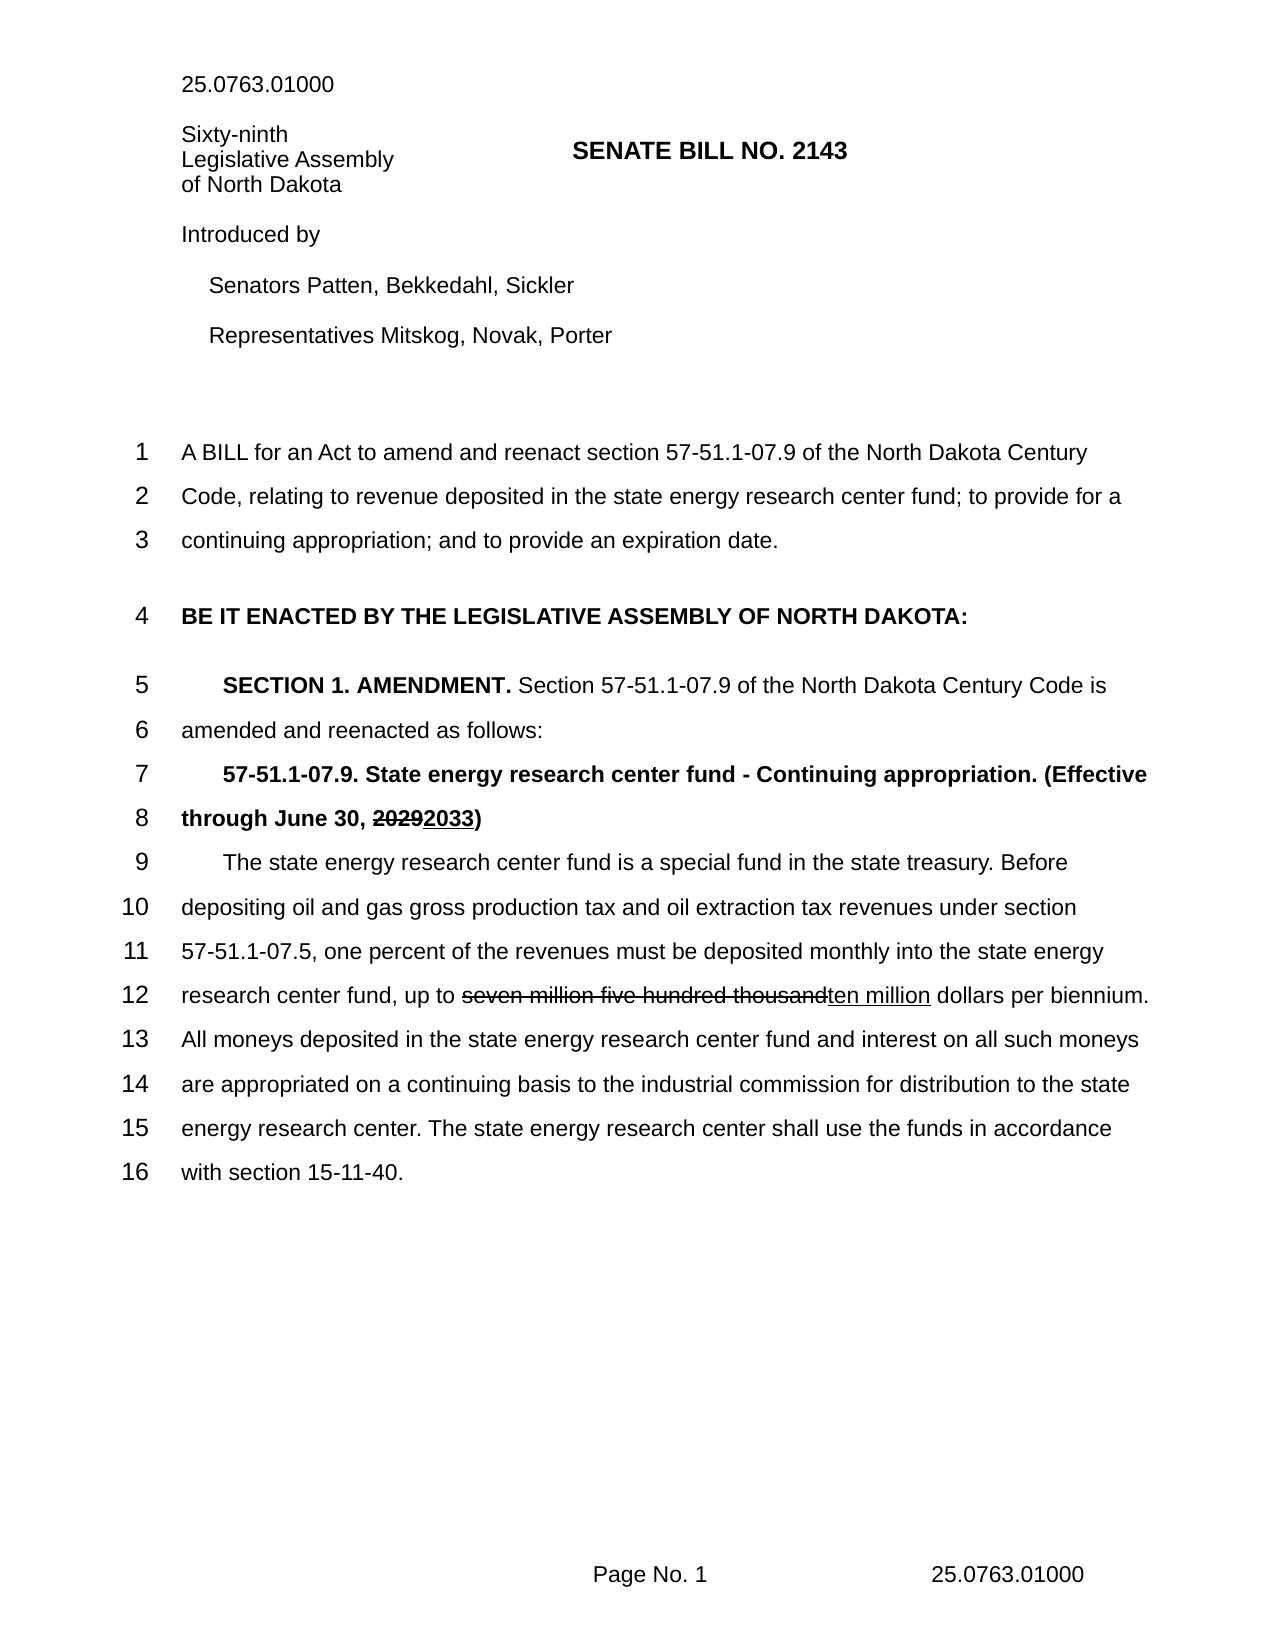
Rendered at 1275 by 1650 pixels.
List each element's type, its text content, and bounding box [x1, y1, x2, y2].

text Legislative Assembly [181, 148, 1154, 173]
title BILL NO. [565, 136, 848, 165]
title A BILL for an Act to amend and reenact section 57‑51.1‑07.9 of the North Dakota Century Code, relating to revenue deposited in the state energy research center fund; to provide for a continuing appropriation; and to provide an expiration date. [181, 425, 1154, 558]
text Senators Patten, Bekkedahl, Sickler [208, 275, 1154, 298]
text BE IT ENACTED BY THE LEGISLATIVE ASSEMBLY OF NORTH DAKOTA: [181, 589, 1154, 633]
text Introduced by [181, 223, 1154, 248]
text . [181, 73, 1154, 133]
text Representatives Mitskog, Novak, Porter [208, 325, 1154, 348]
subtitle 57‑51.1‑07.9. State energy research center fund ‑ Continuing appropriation. (Effective through June 30, 20292033) [181, 747, 1154, 835]
text The state energy research center fund is a special fund in the state treasury. Before depositing oil and gas gross production tax and oil extraction tax revenues under section 57‑51.1‑07.5, one percent of the revenues must be deposited monthly into the state energy research center fund, up to seven million five hundred thousandten million dollars per biennium. All moneys deposited in the state energy research center fund and interest on all such moneys are appropriated on a continuing basis to the industrial commission for distribution to the state energy research center. The state energy research center shall use the funds in accordance with section 15‑11‑40. [181, 835, 1154, 1189]
text of North Dakota [181, 173, 1154, 198]
text SECTION 1. AMENDMENT. Section 57‑51.1‑07.9 of the North Dakota Century Code is amended and reenacted as follows: [181, 658, 1154, 747]
